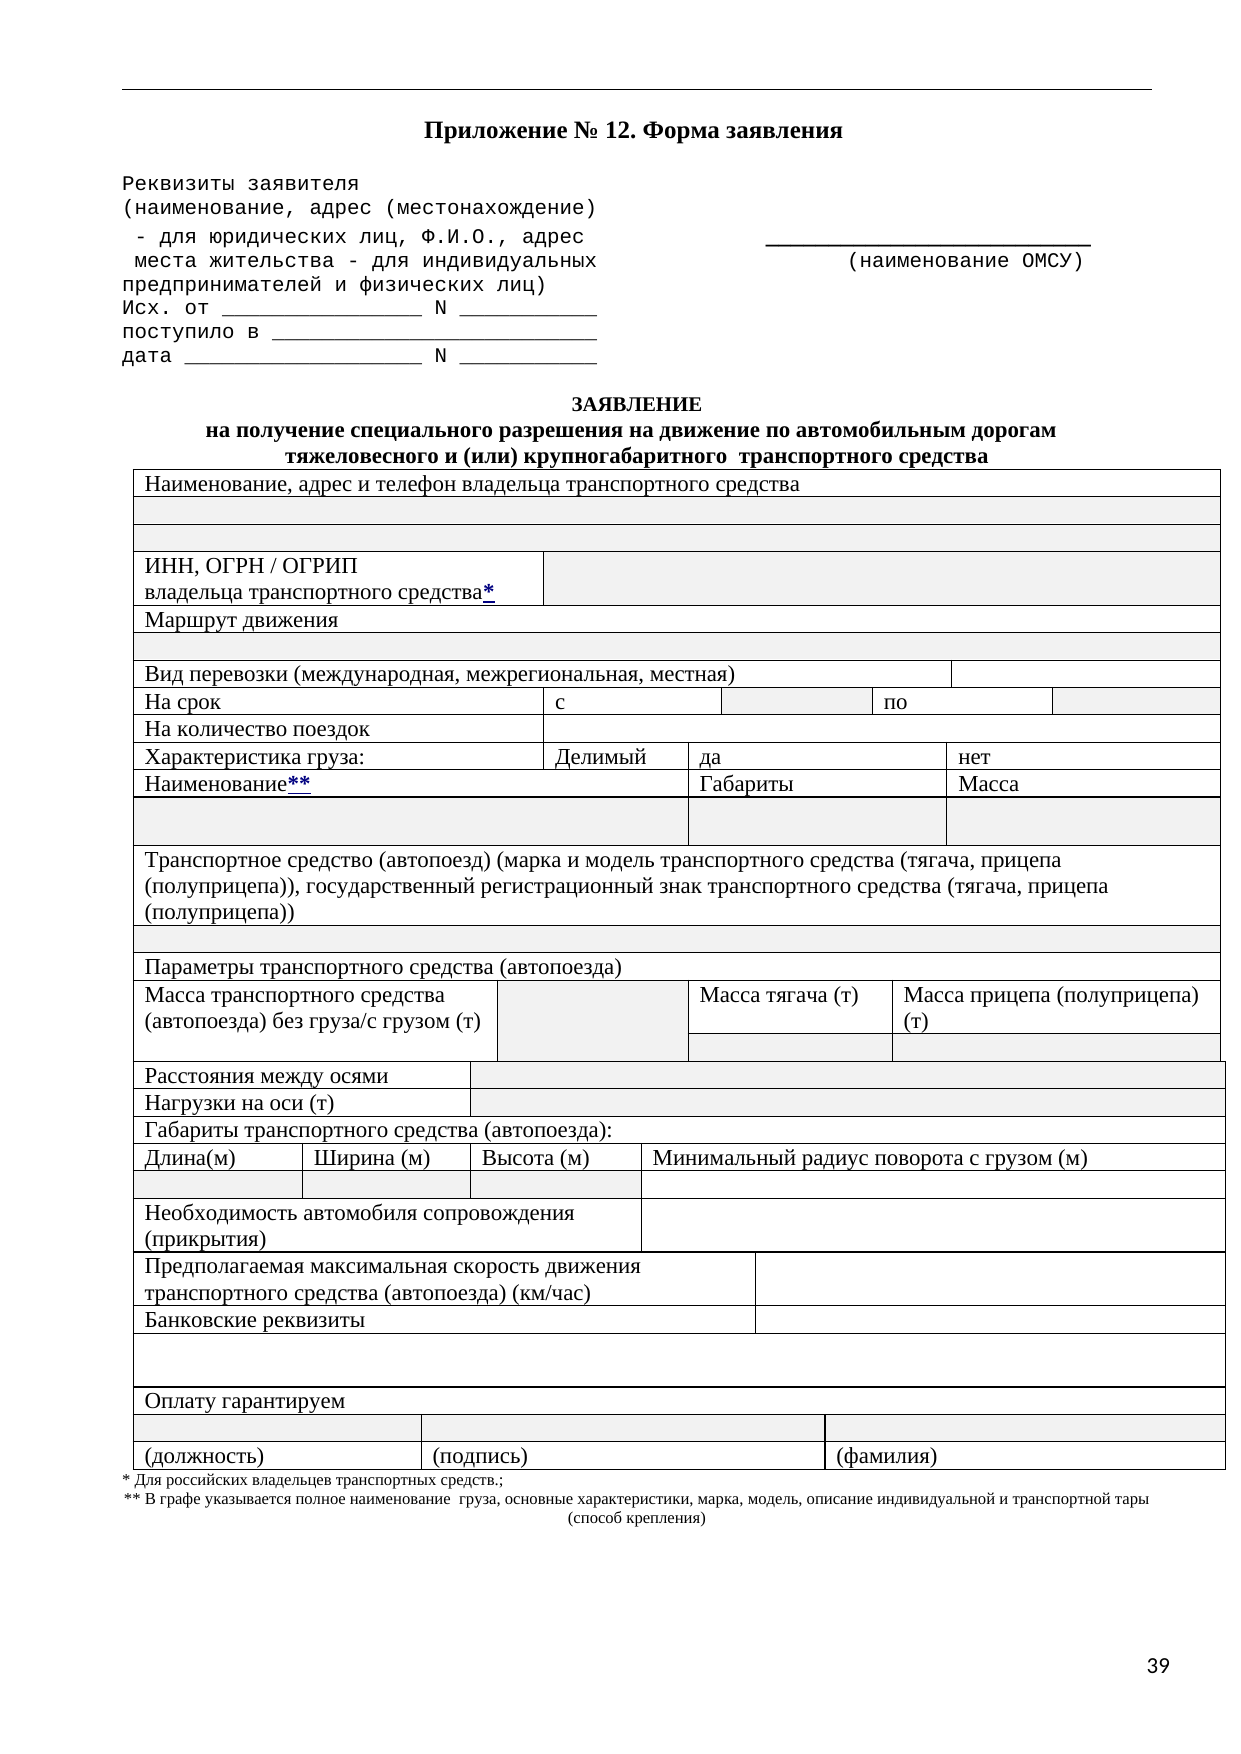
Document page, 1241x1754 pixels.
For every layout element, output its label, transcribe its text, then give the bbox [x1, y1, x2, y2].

table_cell [134, 497, 1220, 523]
table_cell [134, 926, 1220, 952]
table_cell [1221, 742, 1226, 769]
text Приложение № 12. Форма заявления [122, 115, 1152, 144]
table_cell [689, 1034, 892, 1061]
text Реквизиты заявителя [122, 173, 1152, 197]
table_cell [1221, 632, 1226, 659]
table_cell [1221, 925, 1226, 952]
table_cell На количество поездок [134, 715, 543, 742]
text (наименование, адрес (местонахождение) [122, 197, 1152, 221]
table_cell [134, 1171, 302, 1198]
table_cell Банковские реквизиты [134, 1306, 755, 1333]
table_cell [1221, 952, 1226, 979]
table_cell Масса [947, 770, 1220, 796]
table_cell [134, 1334, 1225, 1386]
table_cell с [544, 688, 721, 714]
table_cell [1221, 605, 1226, 632]
table_cell [544, 715, 1220, 742]
table_header Наименование, адрес и телефон владельца транспортного средства [134, 470, 1220, 496]
table_cell Транспортное средство (автопоезд) (марка и модель транспортного средства (тягача, прицепа (полуприцепа)), государственный регистрационный знак транспортного средства (тягача, прицепа (полуприцепа)) [134, 846, 1220, 925]
table_cell [1221, 687, 1226, 714]
table_cell [1221, 714, 1226, 742]
table_cell [471, 1089, 1225, 1116]
table_cell [422, 1415, 824, 1441]
table_cell Ширина (м) [303, 1144, 470, 1170]
table_cell [134, 798, 688, 845]
table_cell [689, 798, 946, 845]
text на получение специального разрешения на движение по автомобильным дорогам [122, 416, 1152, 442]
table_cell Масса прицепа (полуприцепа) (т) [893, 981, 1220, 1033]
table_cell Предполагаемая максимальная скорость движения транспортного средства (автопоезда) (км/час) [134, 1253, 755, 1305]
table_cell Масса транспортного средства (автопоезда) без груза/с грузом (т) [134, 981, 497, 1061]
table_cell [544, 552, 1220, 605]
table_cell Высота (м) [471, 1144, 641, 1170]
table_cell Габариты транспортного средства (автопоезда): [134, 1117, 1225, 1143]
table_cell Вид перевозки (международная, межрегиональная, местная) [134, 661, 951, 687]
table_cell [471, 1062, 1225, 1088]
text ЗАЯВЛЕНИЕ [122, 392, 1152, 416]
table_cell [1221, 496, 1226, 523]
table_cell Масса тягача (т) [689, 981, 892, 1033]
table_cell Минимальный радиус поворота с грузом (м) [642, 1144, 1225, 1170]
table_cell Наименование** [134, 770, 688, 796]
table_cell Расстояния между осями [134, 1062, 470, 1088]
table_cell [952, 661, 1220, 687]
table_cell [1221, 980, 1226, 1033]
table_cell [826, 1415, 1225, 1441]
table_cell (должность) [134, 1442, 421, 1468]
table_cell [1221, 769, 1226, 796]
text тяжеловесного и (или) крупногабаритного транспортного средства [122, 442, 1152, 469]
table_cell [1221, 524, 1226, 551]
table_cell [303, 1171, 470, 1198]
table_cell [498, 981, 688, 1061]
table_cell [947, 798, 1220, 845]
text Исх. от ________________ N ___________ [122, 297, 1152, 321]
table_cell Габариты [689, 770, 946, 796]
table_cell Маршрут движения [134, 606, 1220, 632]
table_cell [756, 1306, 1225, 1333]
text ** В графе указывается полное наименование груза, основные характеристики, марка, модель, описание индивидуальной и транспортной тары (способ крепления) [122, 1489, 1152, 1527]
table_cell (подпись) [422, 1442, 824, 1468]
table_cell [134, 525, 1220, 551]
table_cell [756, 1253, 1225, 1305]
text - для юридических лиц, Ф.И.О., адрес __________________________ [122, 221, 1152, 250]
table_cell На срок [134, 688, 543, 714]
text дата ___________________ N ___________ [122, 345, 1152, 368]
table_cell [1053, 688, 1220, 714]
table_cell [1221, 660, 1226, 687]
table_cell [471, 1171, 641, 1198]
table_cell Длина(м) [134, 1144, 302, 1170]
table_cell Параметры транспортного средства (автопоезда) [134, 953, 1220, 979]
table_cell [642, 1199, 1225, 1251]
text предпринимателей и физических лиц) [122, 274, 1152, 297]
table_cell Необходимость автомобиля сопровождения (прикрытия) [134, 1199, 641, 1251]
table_cell Нагрузки на оси (т) [134, 1089, 470, 1116]
table_cell [1221, 796, 1226, 845]
table_cell [1221, 551, 1226, 605]
table_cell [1221, 845, 1226, 925]
table_cell [893, 1034, 1220, 1061]
table_cell ИНН, ОГРН / ОГРИП владельца транспортного средства* [134, 552, 543, 605]
text * Для российских владельцев транспортных средств.; [122, 1469, 1152, 1489]
table_cell [1221, 1033, 1226, 1061]
table_cell да [689, 743, 946, 769]
table_cell [642, 1171, 1225, 1198]
table_cell Делимый [544, 743, 688, 769]
text места жительства - для индивидуальных (наименование ОМСУ) [122, 250, 1152, 274]
table_cell [722, 688, 872, 714]
table_cell [134, 1415, 421, 1441]
table_cell (фамилия) [826, 1442, 1225, 1468]
table_cell по [873, 688, 1052, 714]
table_cell [134, 633, 1220, 659]
table_cell Характеристика груза: [134, 743, 543, 769]
text поступило в __________________________ [122, 321, 1152, 345]
table_cell Оплату гарантируем [134, 1388, 1225, 1414]
table_cell нет [947, 743, 1220, 769]
table_header [1221, 469, 1226, 496]
